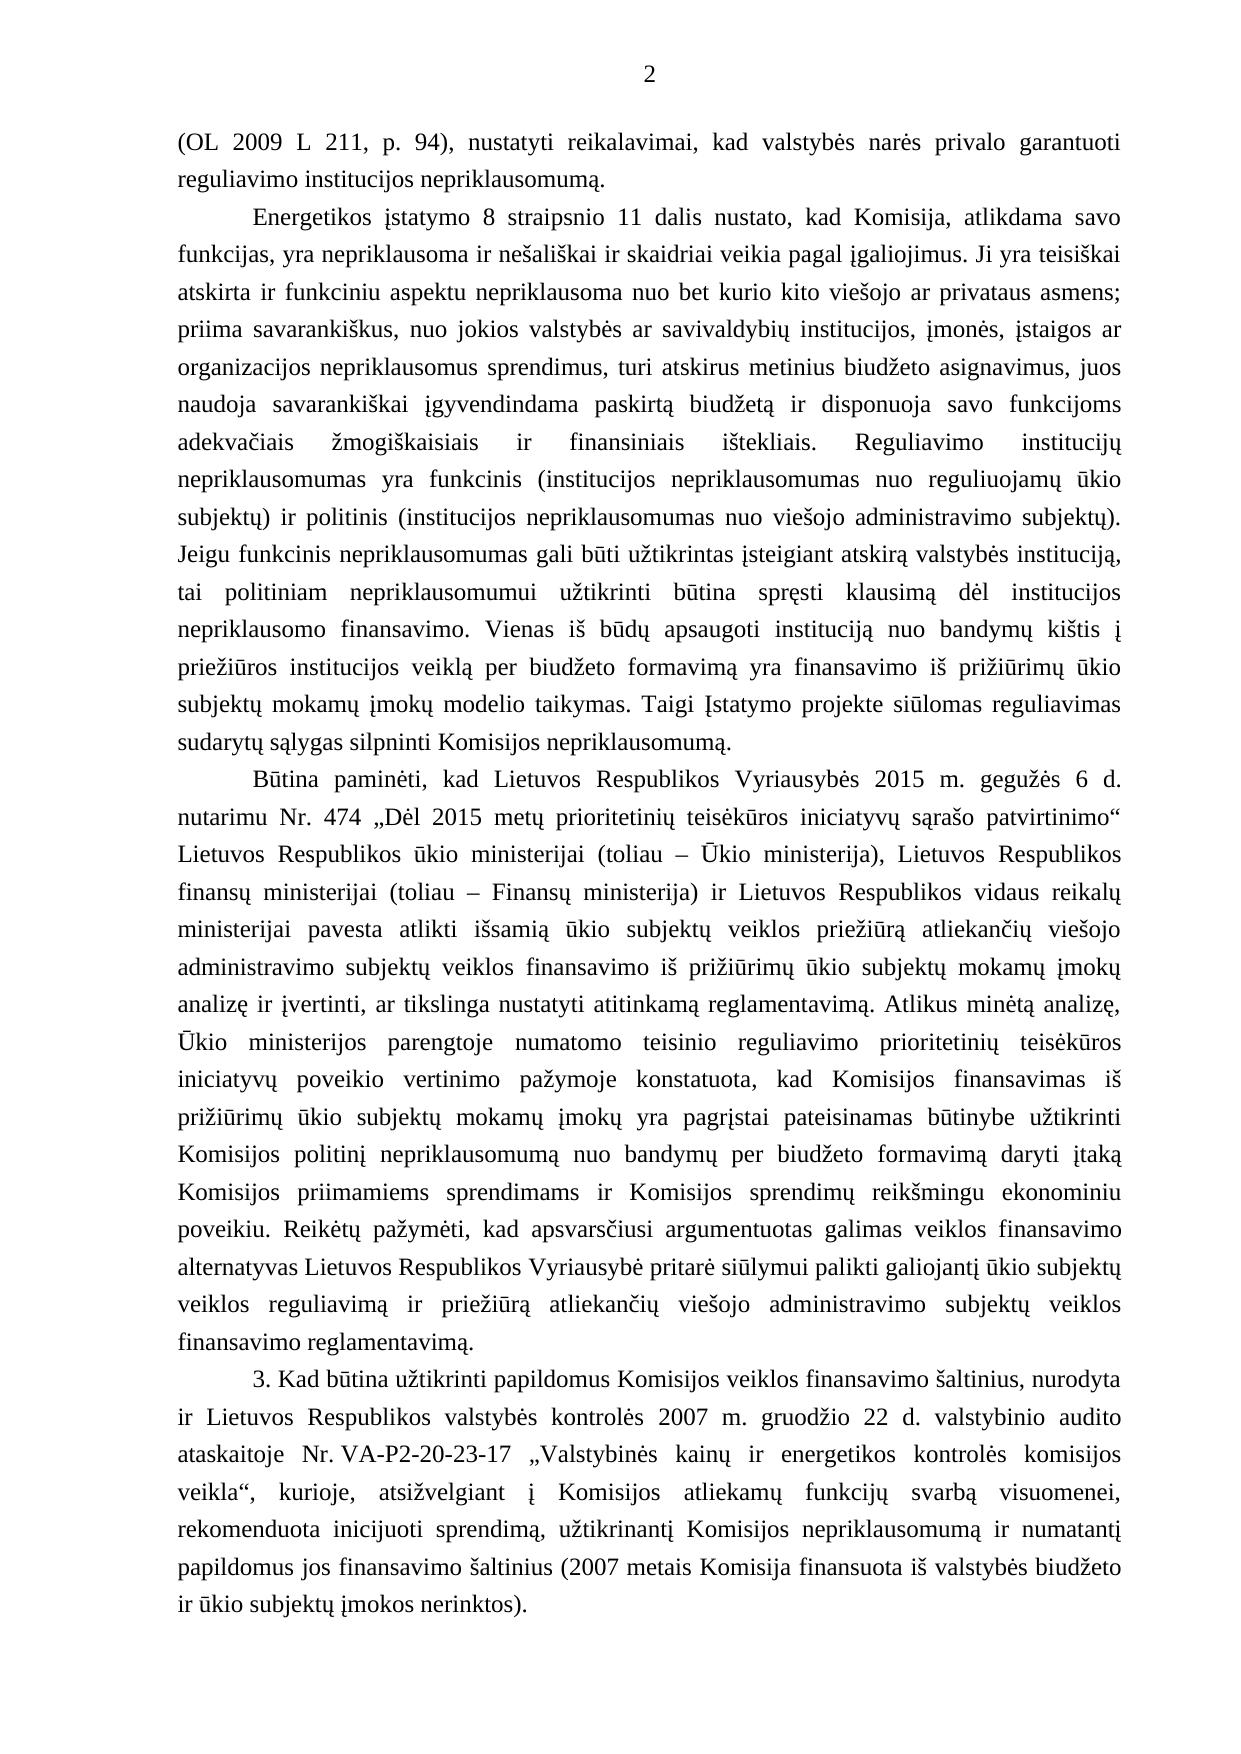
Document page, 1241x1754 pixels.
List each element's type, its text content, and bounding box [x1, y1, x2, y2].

text 3. Kad būtina užtikrinti papildomus Komisijos veiklos finansavimo šaltinius, nurodyta ir Lietuvos Respublikos valstybės kontrolės 2007 m. gruodžio 22 d. valstybinio audito ataskaitoje Nr. VA-P2-20-23-17 „Valstybinės kainų ir energetikos kontrolės komisijos veikla“, kurioje, atsižvelgiant į Komisijos atliekamų funkcijų svarbą visuomenei, rekomenduota inicijuoti sprendimą, užtikrinantį Komisijos nepriklausomumą ir numatantį papildomus jos finansavimo šaltinius (2007 metais Komisija finansuota iš valstybės biudžeto ir ūkio subjektų įmokos nerinktos). [177, 1356, 1122, 1618]
text Energetikos įstatymo 8 straipsnio 11 dalis nustato, kad Komisija, atlikdama savo funkcijas, yra nepriklausoma ir nešališkai ir skaidriai veikia pagal įgaliojimus. Ji yra teisiškai atskirta ir funkciniu aspektu nepriklausoma nuo bet kurio kito viešojo ar privataus asmens; priima savarankiškus, nuo jokios valstybės ar savivaldybių institucijos, įmonės, įstaigos ar organizacijos nepriklausomus sprendimus, turi atskirus metinius biudžeto asignavimus, juos naudoja savarankiškai įgyvendindama paskirtą biudžetą ir disponuoja savo funkcijoms adekvačiais žmogiškaisiais ir finansiniais ištekliais. Reguliavimo institucijų nepriklausomumas yra funkcinis (institucijos nepriklausomumas nuo reguliuojamų ūkio subjektų) ir politinis (institucijos nepriklausomumas nuo viešojo administravimo subjektų). Jeigu funkcinis nepriklausomumas gali būti užtikrintas įsteigiant atskirą valstybės instituciją, tai politiniam nepriklausomumui užtikrinti būtina spręsti klausimą dėl institucijos nepriklausomo finansavimo. Vienas iš būdų apsaugoti instituciją nuo bandymų kištis į priežiūros institucijos veiklą per biudžeto formavimą yra finansavimo iš prižiūrimų ūkio subjektų mokamų įmokų modelio taikymas. Taigi Įstatymo projekte siūlomas reguliavimas sudarytų sąlygas silpninti Komisijos nepriklausomumą. [177, 193, 1122, 756]
text Būtina paminėti, kad Lietuvos Respublikos Vyriausybės 2015 m. gegužės 6 d. nutarimu Nr. 474 „Dėl 2015 metų prioritetinių teisėkūros iniciatyvų sąrašo patvirtinimo“ Lietuvos Respublikos ūkio ministerijai (toliau – Ūkio ministerija), Lietuvos Respublikos finansų ministerijai (toliau – Finansų ministerija) ir Lietuvos Respublikos vidaus reikalų ministerijai pavesta atlikti išsamią ūkio subjektų veiklos priežiūrą atliekančių viešojo administravimo subjektų veiklos finansavimo iš prižiūrimų ūkio subjektų mokamų įmokų analizę ir įvertinti, ar tikslinga nustatyti atitinkamą reglamentavimą. Atlikus minėtą analizę, Ūkio ministerijos parengtoje numatomo teisinio reguliavimo prioritetinių teisėkūros iniciatyvų poveikio vertinimo pažymoje konstatuota, kad Komisijos finansavimas iš prižiūrimų ūkio subjektų mokamų įmokų yra pagrįstai pateisinamas būtinybe užtikrinti Komisijos politinį nepriklausomumą nuo bandymų per biudžeto formavimą daryti įtaką Komisijos priimamiems sprendimams ir Komisijos sprendimų reikšmingu ekonominiu poveikiu. Reikėtų pažymėti, kad apsvarsčiusi argumentuotas galimas veiklos finansavimo alternatyvas Lietuvos Respublikos Vyriausybė pritarė siūlymui palikti galiojantį ūkio subjektų veiklos reguliavimą ir priežiūrą atliekančių viešojo administravimo subjektų veiklos finansavimo reglamentavimą. [177, 756, 1122, 1356]
text (OL 2009 L 211, p. 94), nustatyti reikalavimai, kad valstybės narės privalo garantuoti reguliavimo institucijos nepriklausomumą. [177, 118, 1122, 193]
